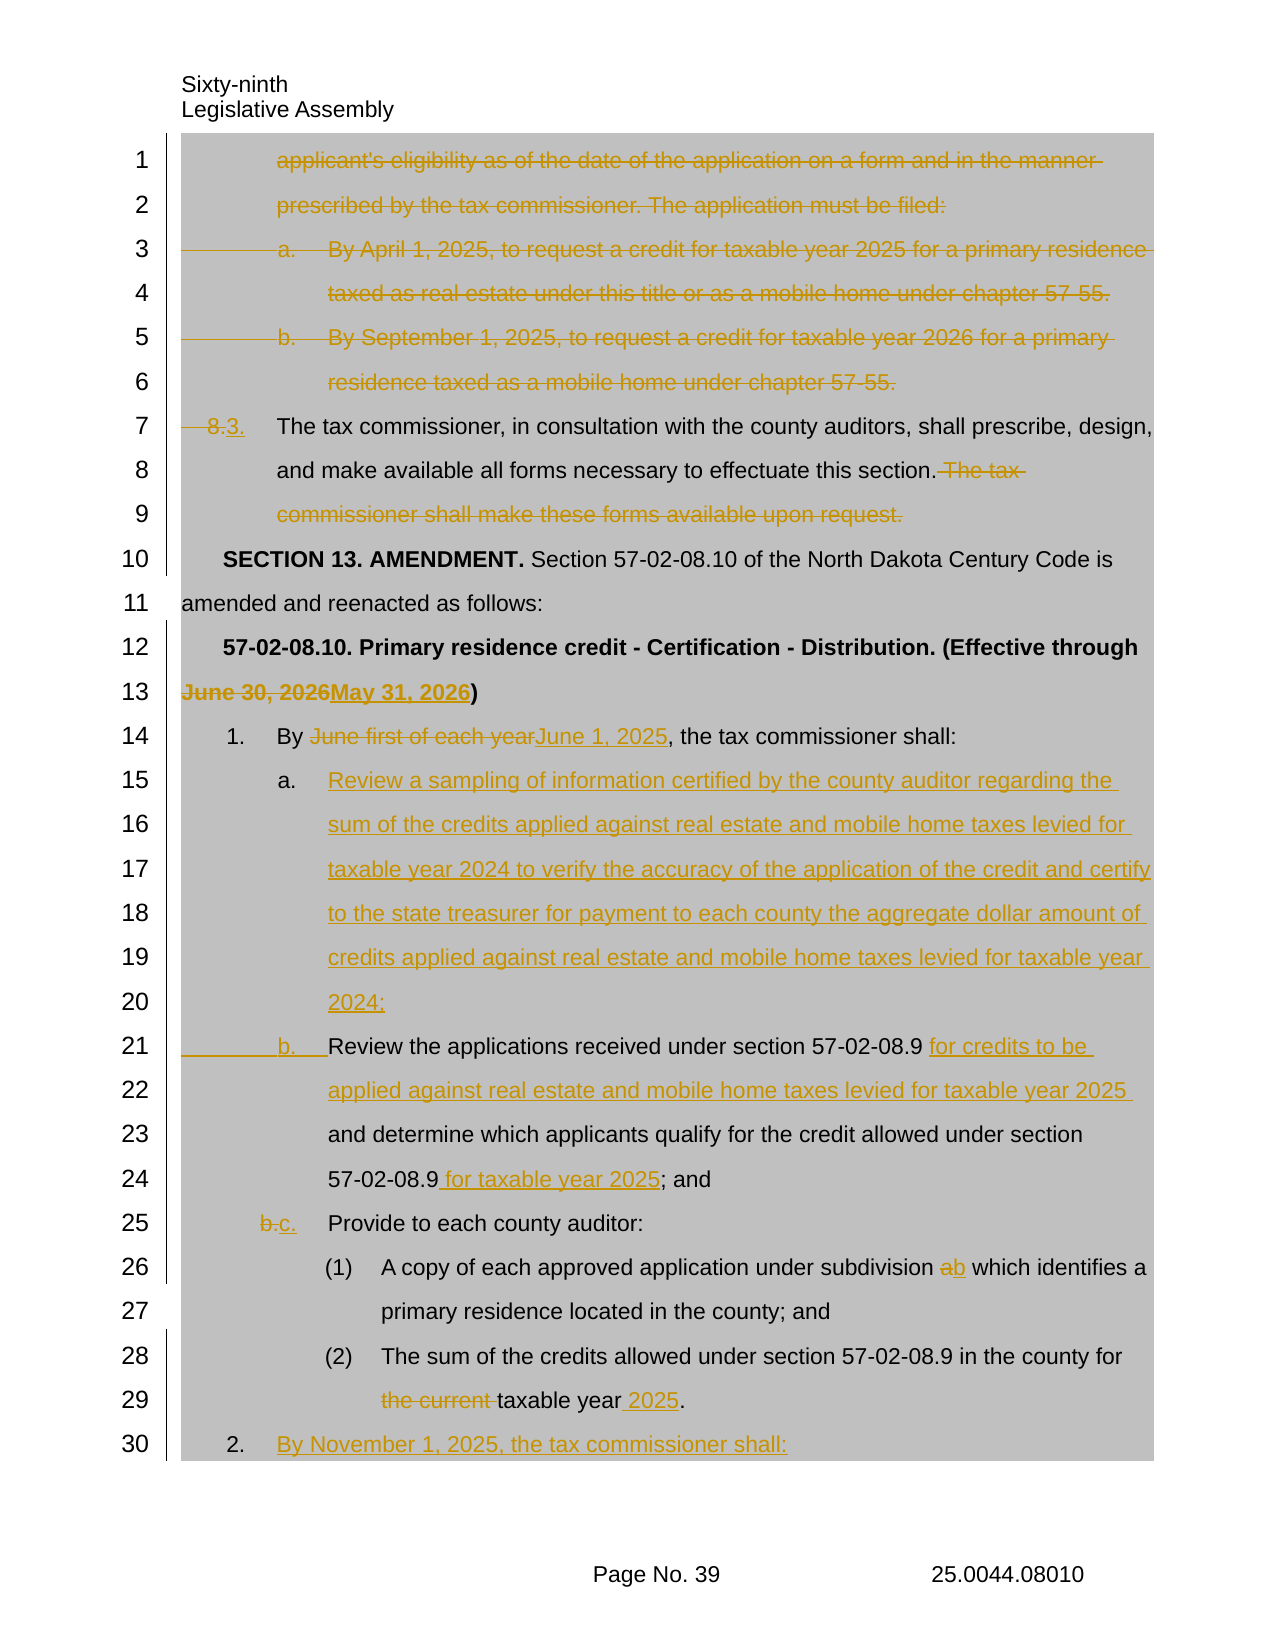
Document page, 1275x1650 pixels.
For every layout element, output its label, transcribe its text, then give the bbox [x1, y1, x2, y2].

text c. Provide to each county auditor: [181, 1196, 1154, 1240]
subtitle 57‑02‑08.10. Primary residence credit ‑ Certification ‑ Distribution. (Effective through May 31, 2026) [181, 620, 1154, 709]
text a. Review a sampling of information certified by the county auditor regarding the sum of the credits applied against real estate and mobile home taxes levied for taxable year 2024 to verify the accuracy of the application of the credit and certify to the state treasurer for payment to each county the aggregate dollar amount of credits applied against real estate and mobile home taxes levied for taxable year 2024; [181, 753, 1154, 1019]
text (2) The sum of the credits allowed under section 57‑02‑08.9 in the county for taxable year 2025. [181, 1329, 1154, 1417]
text 1. By June 1, 2025, the tax commissioner shall: [181, 709, 1154, 753]
text SECTION 13. AMENDMENT. Section 57‑02‑08.10 of the North Dakota Century Code is amended and reenacted as follows: [181, 532, 1154, 620]
text b. Review the applications received under section 57‑02‑08.9 for credits to be applied against real estate and mobile home taxes levied for taxable year 2025 and determine which applicants qualify for the credit allowed under section 57‑02‑08.9 for taxable year 2025; and [181, 1019, 1154, 1196]
text 2. By November 1, 2025, the tax commissioner shall: [181, 1417, 1154, 1461]
text (1) A copy of each approved application under subdivision b which identifies a primary residence located in the county; and [181, 1240, 1154, 1329]
